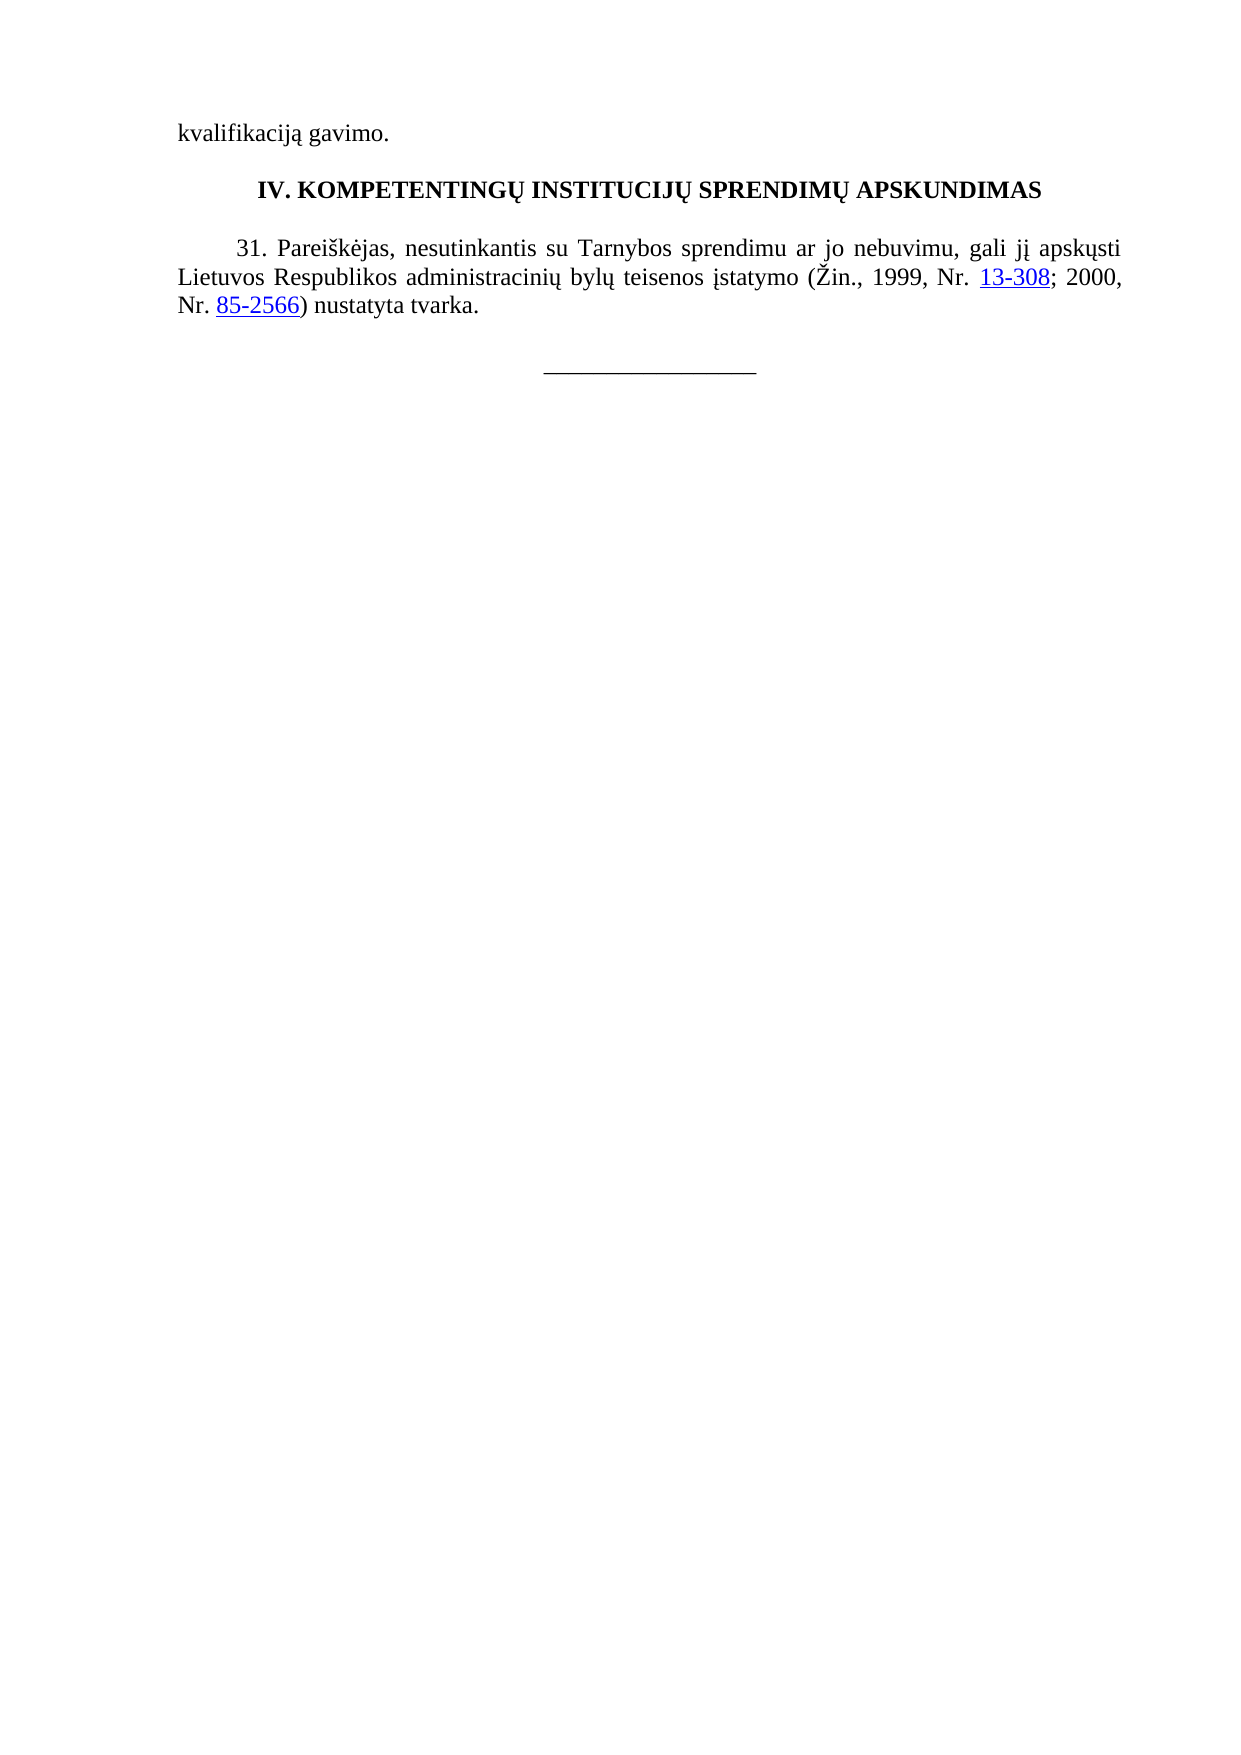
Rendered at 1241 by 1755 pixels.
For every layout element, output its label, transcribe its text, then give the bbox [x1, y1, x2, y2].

text IV. KOMPETENTINGŲ INSTITUCIJŲ SPRENDIMŲ APSKUNDIMAS [177, 176, 1122, 204]
text kvalifikaciją gavimo. [177, 118, 1122, 147]
text _________________ [177, 348, 1122, 377]
text 31. Pareiškėjas, nesutinkantis su Tarnybos sprendimu ar jo nebuvimu, gali jį apskųsti Lietuvos Respublikos administracinių bylų teisenos įstatymo (Žin., 1999, Nr. 13-308; 2000, Nr. 85-2566) nustatyta tvarka. [177, 233, 1122, 319]
